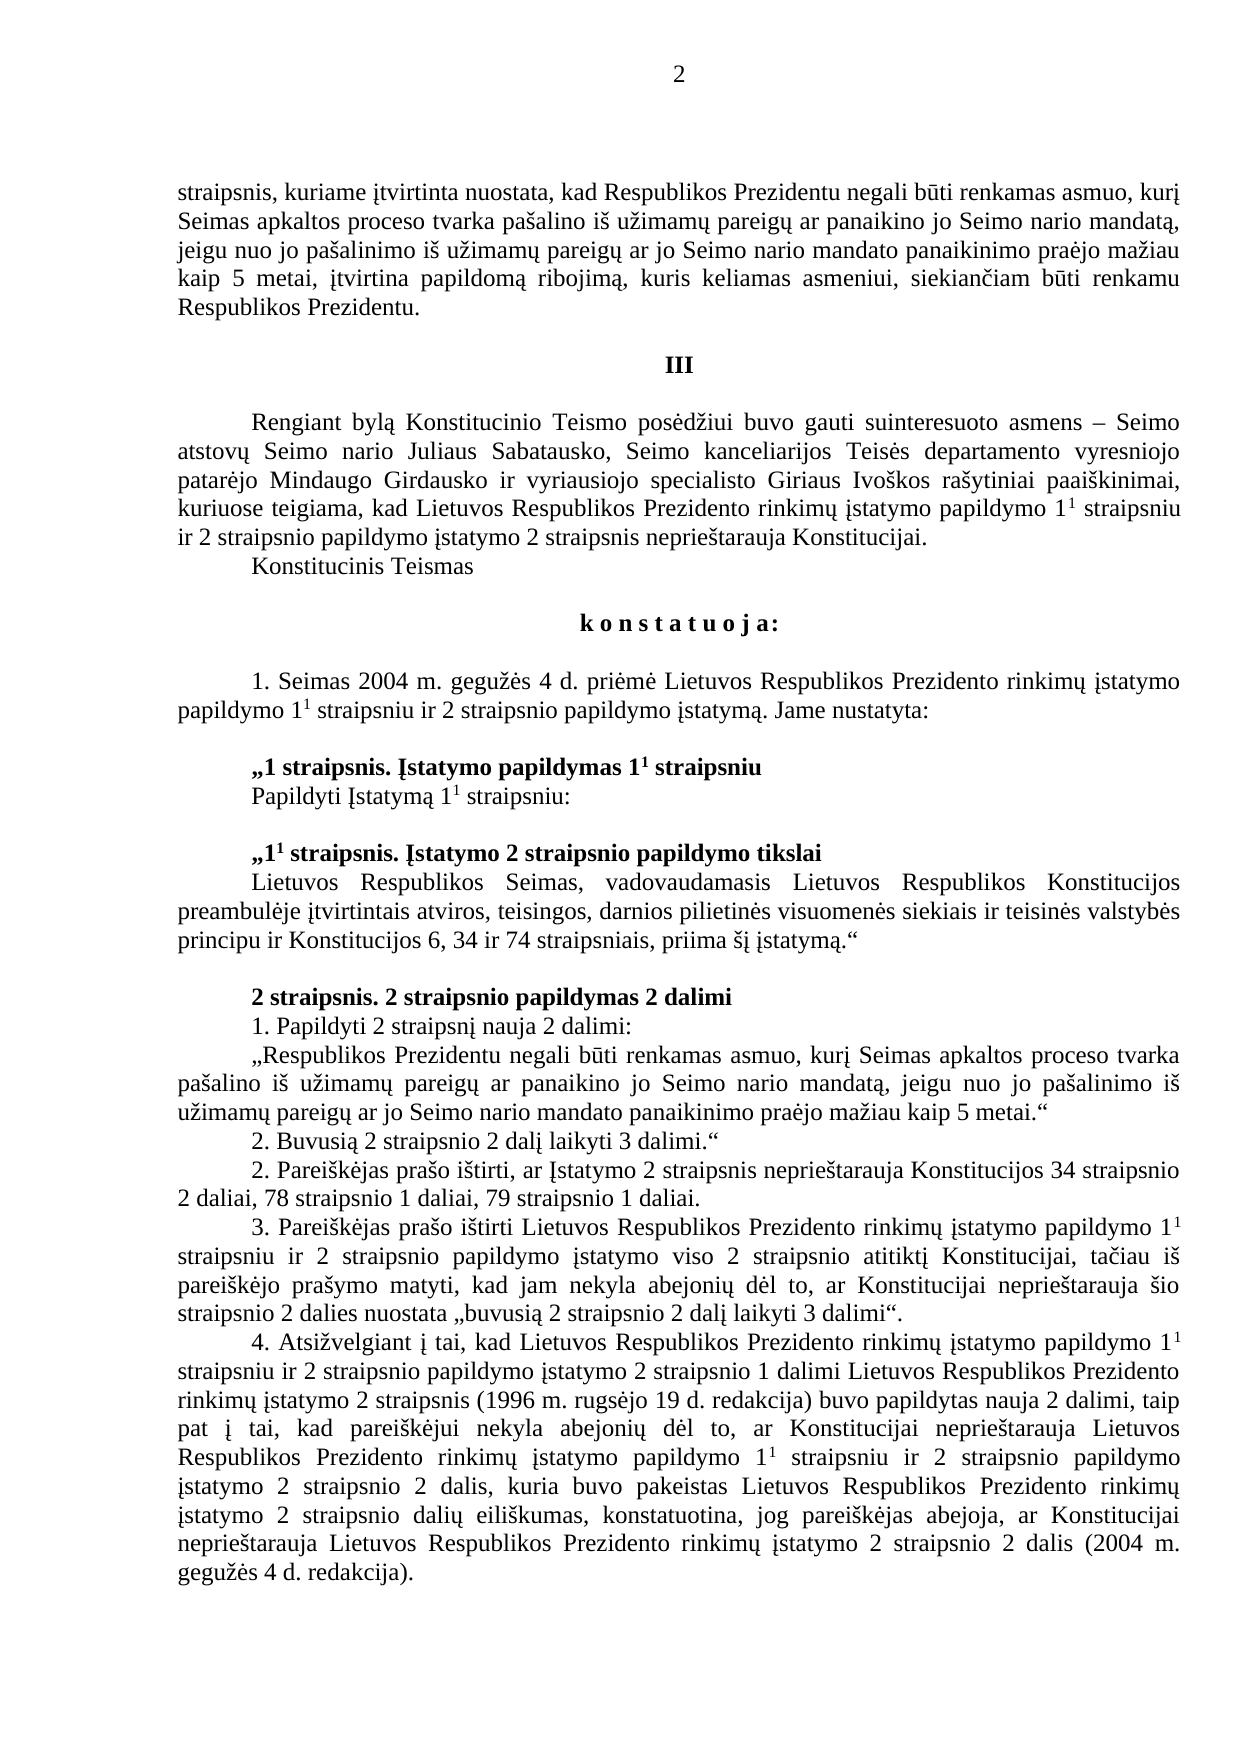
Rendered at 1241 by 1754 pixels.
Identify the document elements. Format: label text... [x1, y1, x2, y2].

text Rengiant bylą Konstitucinio Teismo posėdžiui buvo gauti suinteresuoto asmens – Seimo atstovų Seimo nario Juliaus Sabatausko, Seimo kanceliarijos Teisės departamento vyresniojo patarėjo Mindaugo Girdausko ir vyriausiojo specialisto Giriaus Ivoškos rašytiniai paaiškinimai, kuriuose teigiama, kad Lietuvos Respublikos Prezidento rinkimų įstatymo papildymo 11 straipsniu ir 2 straipsnio papildymo įstatymo 2 straipsnis neprieštarauja Konstitucijai. [177, 407, 1181, 551]
text Lietuvos Respublikos Seimas, vadovaudamasis Lietuvos Respublikos Konstitucijos preambulėje įtvirtintais atviros, teisingos, darnios pilietinės visuomenės siekiais ir teisinės valstybės principu ir Konstitucijos 6, 34 ir 74 straipsniais, priima šį įstatymą.“ [177, 867, 1181, 953]
text III [177, 350, 1181, 378]
text 1. Papildyti 2 straipsnį nauja 2 dalimi: [177, 1011, 1181, 1040]
text straipsnis, kuriame įtvirtinta nuostata, kad Respublikos Prezidentu negali būti renkamas asmuo, kurį Seimas apkaltos proceso tvarka pašalino iš užimamų pareigų ar panaikino jo Seimo nario mandatą, jeigu nuo jo pašalinimo iš užimamų pareigų ar jo Seimo nario mandato panaikinimo praėjo mažiau kaip 5 metai, įtvirtina papildomą ribojimą, kuris keliamas asmeniui, siekiančiam būti renkamu Respublikos Prezidentu. [177, 177, 1181, 321]
text 3. Pareiškėjas prašo ištirti Lietuvos Respublikos Prezidento rinkimų įstatymo papildymo 11 straipsniu ir 2 straipsnio papildymo įstatymo viso 2 straipsnio atitiktį Konstitucijai, tačiau iš pareiškėjo prašymo matyti, kad jam nekyla abejonių dėl to, ar Konstitucijai neprieštarauja šio straipsnio 2 dalies nuostata „buvusią 2 straipsnio 2 dalį laikyti 3 dalimi“. [177, 1212, 1181, 1327]
text konstatuoja: [177, 608, 1181, 637]
text 2. Pareiškėjas prašo ištirti, ar Įstatymo 2 straipsnis neprieštarauja Konstitucijos 34 straipsnio 2 daliai, 78 straipsnio 1 daliai, 79 straipsnio 1 daliai. [177, 1155, 1181, 1212]
text „1 straipsnis. Įstatymo papildymas 11 straipsniu [177, 752, 1181, 781]
text 2 straipsnis. 2 straipsnio papildymas 2 dalimi [177, 982, 1181, 1011]
text 1. Seimas 2004 m. gegužės 4 d. priėmė Lietuvos Respublikos Prezidento rinkimų įstatymo papildymo 11 straipsniu ir 2 straipsnio papildymo įstatymą. Jame nustatyta: [177, 666, 1181, 723]
text „11 straipsnis. Įstatymo 2 straipsnio papildymo tikslai [177, 838, 1181, 867]
text Konstitucinis Teismas [177, 551, 1181, 580]
text Papildyti Įstatymą 11 straipsniu: [177, 781, 1181, 810]
text 2. Buvusią 2 straipsnio 2 dalį laikyti 3 dalimi.“ [177, 1126, 1181, 1155]
text „Respublikos Prezidentu negali būti renkamas asmuo, kurį Seimas apkaltos proceso tvarka pašalino iš užimamų pareigų ar panaikino jo Seimo nario mandatą, jeigu nuo jo pašalinimo iš užimamų pareigų ar jo Seimo nario mandato panaikinimo praėjo mažiau kaip 5 metai.“ [177, 1040, 1181, 1126]
text 4. Atsižvelgiant į tai, kad Lietuvos Respublikos Prezidento rinkimų įstatymo papildymo 11 straipsniu ir 2 straipsnio papildymo įstatymo 2 straipsnio 1 dalimi Lietuvos Respublikos Prezidento rinkimų įstatymo 2 straipsnis (1996 m. rugsėjo 19 d. redakcija) buvo papildytas nauja 2 dalimi, taip pat į tai, kad pareiškėjui nekyla abejonių dėl to, ar Konstitucijai neprieštarauja Lietuvos Respublikos Prezidento rinkimų įstatymo papildymo 11 straipsniu ir 2 straipsnio papildymo įstatymo 2 straipsnio 2 dalis, kuria buvo pakeistas Lietuvos Respublikos Prezidento rinkimų įstatymo 2 straipsnio dalių eiliškumas, konstatuotina, jog pareiškėjas abejoja, ar Konstitucijai neprieštarauja Lietuvos Respublikos Prezidento rinkimų įstatymo 2 straipsnio 2 dalis (2004 m. gegužės 4 d. redakcija). [177, 1327, 1181, 1586]
